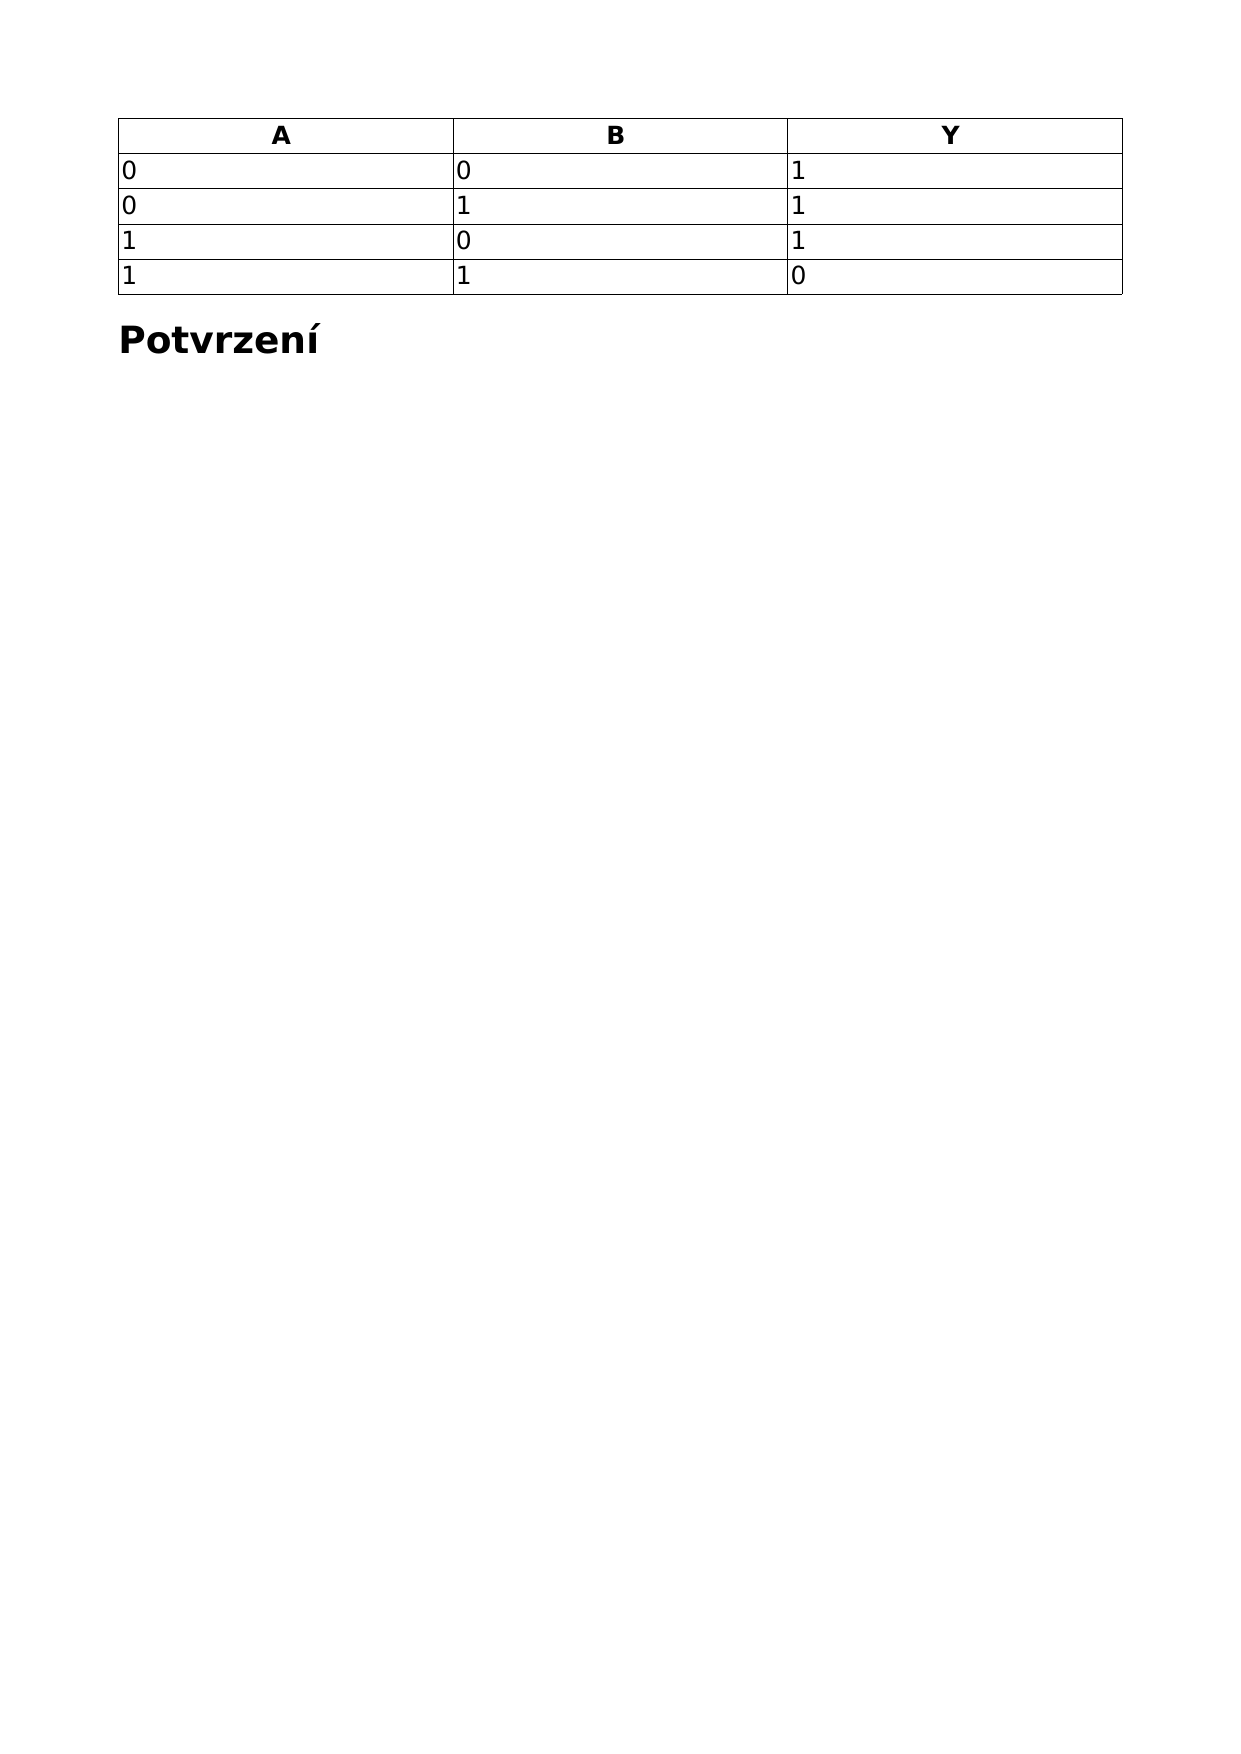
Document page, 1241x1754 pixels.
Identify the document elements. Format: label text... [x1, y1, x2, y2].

table_cell 0 [454, 225, 787, 258]
table_cell 0 [119, 154, 453, 188]
table_cell 1 [788, 154, 1122, 188]
table_cell 1 [788, 225, 1122, 258]
table_cell 1 [788, 189, 1122, 223]
subtitle Potvrzení [118, 319, 1122, 362]
table_cell 1 [454, 189, 787, 223]
table_header Y [788, 119, 1122, 153]
table_cell 1 [119, 260, 453, 294]
table_cell 1 [454, 260, 787, 294]
table_cell 0 [788, 260, 1122, 294]
table_header A [119, 119, 453, 153]
table_cell 1 [119, 225, 453, 258]
table_cell 0 [119, 189, 453, 223]
table_cell 0 [454, 154, 787, 188]
table_header B [454, 119, 787, 153]
